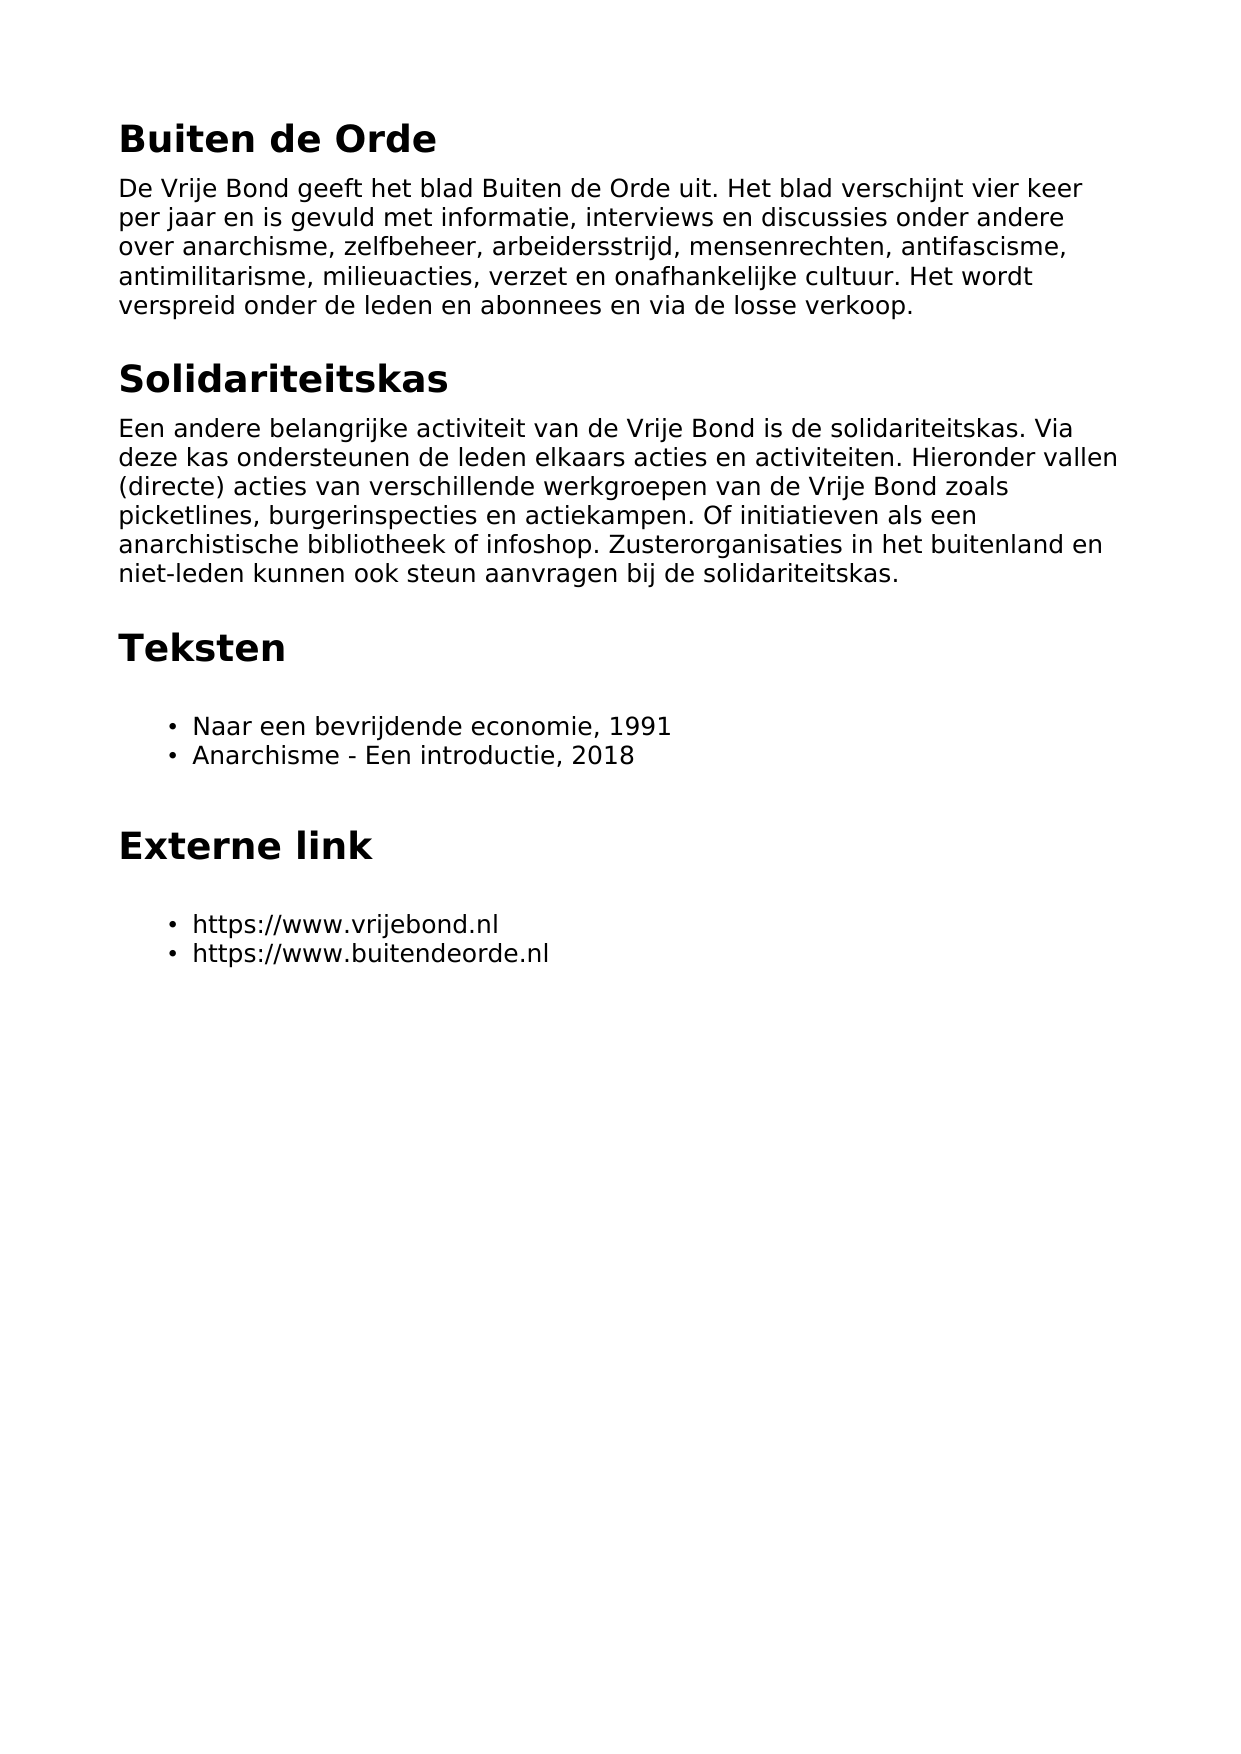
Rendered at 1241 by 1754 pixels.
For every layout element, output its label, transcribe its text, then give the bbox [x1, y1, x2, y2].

subtitle Externe link [118, 825, 1122, 868]
list https://www.vrijebond.nl [177, 910, 1122, 939]
subtitle Teksten [118, 626, 1122, 670]
list Naar een bevrijdende economie, 1991 [177, 712, 1122, 741]
text Een andere belangrijke activiteit van de Vrije Bond is de solidariteitskas. Via deze kas ondersteunen de leden elkaars acties en activiteiten. Hieronder vallen (directe) acties van verschillende werkgroepen van de Vrije Bond zoals picketlines, burgerinspecties en actiekampen. Of initiatieven als een anarchistische bibliotheek of infoshop. Zusterorganisaties in het buitenland en niet-leden kunnen ook steun aanvragen bij de solidariteitskas. [118, 414, 1122, 589]
list Anarchisme - Een introductie, 2018 [177, 741, 1122, 770]
text De Vrije Bond geeft het blad Buiten de Orde uit. Het blad verschijnt vier keer per jaar en is gevuld met informatie, interviews en discussies onder andere over anarchisme, zelfbeheer, arbeidersstrijd, mensenrechten, antifascisme, antimilitarisme, milieuacties, verzet en onafhankelijke cultuur. Het wordt verspreid onder de leden en abonnees en via de losse verkoop. [118, 174, 1122, 320]
subtitle Solidariteitskas [118, 358, 1122, 401]
list https://www.buitendeorde.nl [177, 939, 1122, 969]
subtitle Buiten de Orde [118, 118, 1122, 162]
